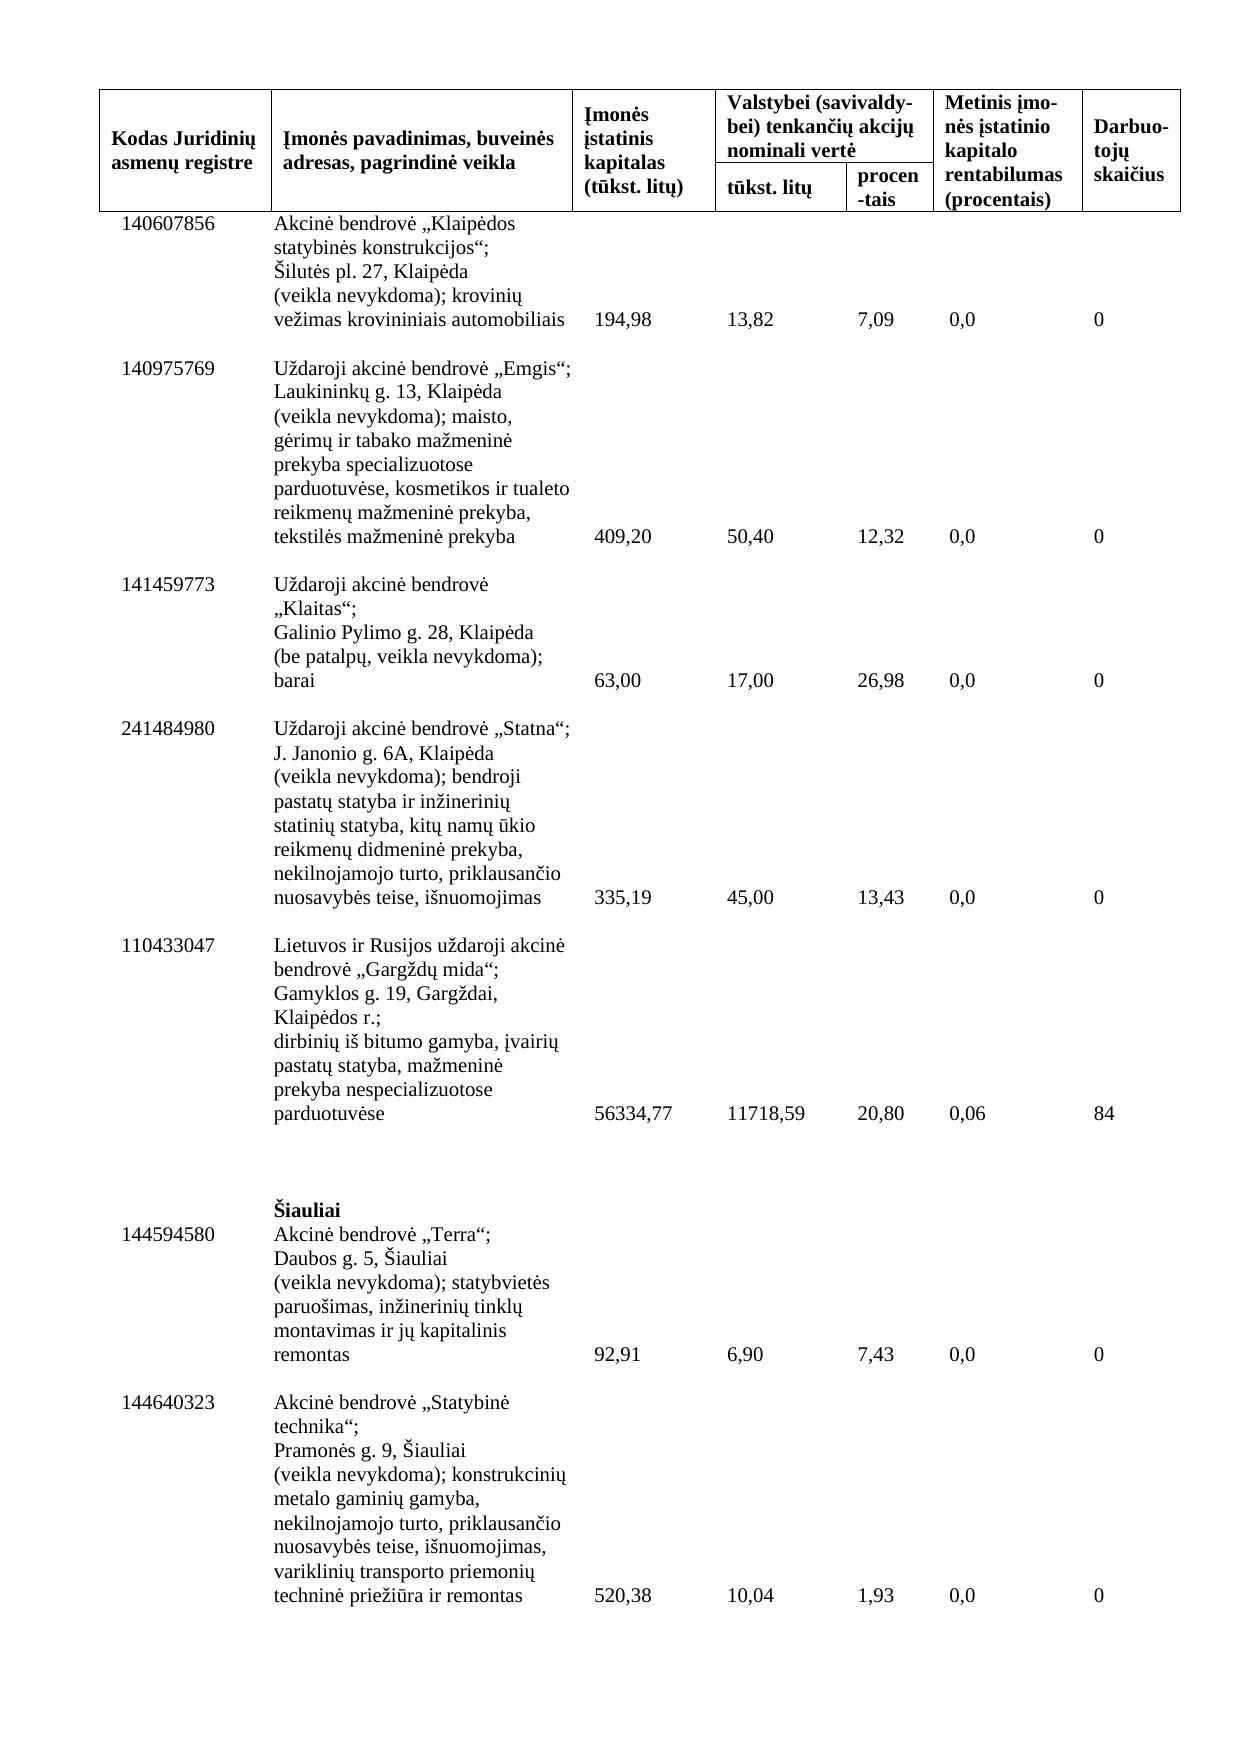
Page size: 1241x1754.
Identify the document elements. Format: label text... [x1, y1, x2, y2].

table_cell 144594580 [105, 1222, 262, 1366]
table_cell 194,98 [583, 212, 716, 331]
table_cell [105, 548, 1185, 572]
table_cell Uždaroji akcinė bendrovė „Klaitas“; Galinio Pylimo g. 28, Klaipėda (be patalpų, veikla nevykdoma); barai [262, 572, 583, 692]
table_cell 0 [1083, 355, 1185, 548]
table_cell Akcinė bendrovė „Klaipėdos statybinės konstrukcijos“; Šilutės pl. 27, Klaipėda (veikla nevykdoma); krovinių vežimas krovininiais automobiliais [262, 212, 583, 331]
table_cell 26,98 [846, 572, 938, 692]
table_cell 0 [1083, 1390, 1185, 1607]
table_cell 141459773 [105, 572, 262, 692]
table_cell 0,0 [938, 1222, 1082, 1366]
table_cell Uždaroji akcinė bendrovė „Emgis“; Laukininkų g. 13, Klaipėda (veikla nevykdoma); maisto, gėrimų ir tabako mažmeninė prekyba specializuotose parduotuvėse, kosmetikos ir tualeto reikmenų mažmeninė prekyba, tekstilės mažmeninė prekyba [262, 355, 583, 548]
table_cell 0,0 [938, 1390, 1082, 1607]
table_cell 140607856 [105, 212, 262, 331]
table_cell [105, 1607, 1185, 1631]
table_cell 0,06 [938, 933, 1082, 1125]
table_cell 140975769 [105, 355, 262, 548]
table_header Įmonės pavadinimas, buveinės adresas, pagrindinė veikla [272, 90, 572, 211]
table_cell 0,0 [938, 716, 1082, 909]
table_cell [100, 1125, 104, 1149]
table_cell [105, 1174, 1185, 1198]
table_cell Lietuvos ir Rusijos uždaroji akcinė bendrovė „Gargždų mida“; Gamyklos g. 19, Gargždai, Klaipėdos r.; dirbinių iš bitumo gamyba, įvairių pastatų statyba, mažmeninė prekyba nespecializuotose parduotuvėse [262, 933, 583, 1125]
table_cell 13,82 [716, 212, 846, 331]
table_cell 7,09 [846, 212, 938, 331]
table_cell Akcinė bendrovė „Statybinė technika“; Pramonės g. 9, Šiauliai (veikla nevykdoma); konstrukcinių metalo gaminių gamyba, nekilnojamojo turto, priklausančio nuosavybės teise, išnuomojimas, variklinių transporto priemonių techninė priežiūra ir remontas [262, 1390, 583, 1607]
table_header Darbuo-tojų skaičius [1083, 90, 1180, 211]
table_cell Akcinė bendrovė „Terra“; Daubos g. 5, Šiauliai (veikla nevykdoma); statybvietės paruošimas, inžinerinių tinklų montavimas ir jų kapitalinis remontas [262, 1222, 583, 1366]
table_cell 0 [1083, 211, 1185, 331]
table_cell [105, 1198, 262, 1222]
table_cell [100, 1366, 104, 1390]
table_cell 0 [1083, 716, 1185, 909]
table_cell [100, 355, 104, 548]
table_cell 0,0 [938, 212, 1082, 331]
table_cell [100, 1198, 104, 1222]
table_cell 1,93 [846, 1390, 938, 1607]
table_cell [1181, 162, 1185, 211]
table_cell [105, 1150, 1185, 1173]
table_cell [100, 692, 104, 716]
table_cell 56334,77 [583, 933, 716, 1125]
table_header Valstybei (savivaldy­bei) tenkančių akcijų nominali vertė [716, 90, 933, 162]
table_cell [105, 909, 1185, 933]
table_cell 0,0 [938, 355, 1082, 548]
table_header Įmonės įstatinis kapitalas (tūkst. litų) [573, 90, 715, 211]
table_cell [100, 909, 104, 933]
table_cell [100, 1174, 104, 1198]
table_cell [100, 1150, 104, 1173]
table_cell [100, 331, 104, 355]
table_cell 6,90 [716, 1222, 846, 1366]
table_cell 10,04 [716, 1390, 846, 1607]
table_cell [100, 212, 104, 331]
table_cell 520,38 [583, 1390, 716, 1607]
table_cell 63,00 [583, 572, 716, 692]
table_cell 335,19 [583, 716, 716, 909]
table_header [1181, 89, 1185, 162]
table_cell 11718,59 [716, 933, 846, 1125]
table_cell 7,43 [846, 1222, 938, 1366]
table_cell [100, 548, 104, 572]
table_cell 92,91 [583, 1222, 716, 1366]
table_cell [105, 1366, 1185, 1390]
table_cell Uždaroji akcinė bendrovė „Statna“; J. Janonio g. 6A, Klaipėda (veikla nevykdoma); bendroji pastatų statyba ir inžinerinių statinių statyba, kitų namų ūkio reikmenų didmeninė prekyba, nekilnojamojo turto, priklausančio nuosavybės teise, išnuomojimas [262, 716, 583, 909]
table_cell 84 [1083, 933, 1185, 1125]
table_cell [105, 1125, 1185, 1149]
table_cell 17,00 [716, 572, 846, 692]
table_cell [100, 572, 104, 692]
table_cell 50,40 [716, 355, 846, 548]
table_cell 13,43 [846, 716, 938, 909]
table_cell tūkst. litų [716, 163, 846, 211]
table_cell [100, 1222, 104, 1366]
table_cell [100, 933, 104, 1125]
table_cell 144640323 [105, 1390, 262, 1607]
table_cell 110433047 [105, 933, 262, 1125]
table_cell [100, 716, 104, 909]
table_cell 0 [1083, 1222, 1185, 1366]
table_cell [100, 1390, 104, 1607]
table_cell Šiauliai [262, 1198, 1185, 1222]
table_cell [105, 331, 1185, 355]
table_cell 241484980 [105, 716, 262, 909]
table_cell 12,32 [846, 355, 938, 548]
table_header Metinis įmo­nės įstatinio kapitalo rentabilumas (procentais) [934, 90, 1082, 211]
table_cell [100, 1607, 104, 1631]
table_header Kodas Juridinių asmenų registre [100, 90, 271, 211]
table_cell 45,00 [716, 716, 846, 909]
table_cell 0 [1083, 572, 1185, 692]
table_cell 20,80 [846, 933, 938, 1125]
table_cell 0,0 [938, 572, 1082, 692]
table_cell procen-tais [847, 163, 933, 211]
table_cell 409,20 [583, 355, 716, 548]
table_cell [105, 692, 1185, 716]
